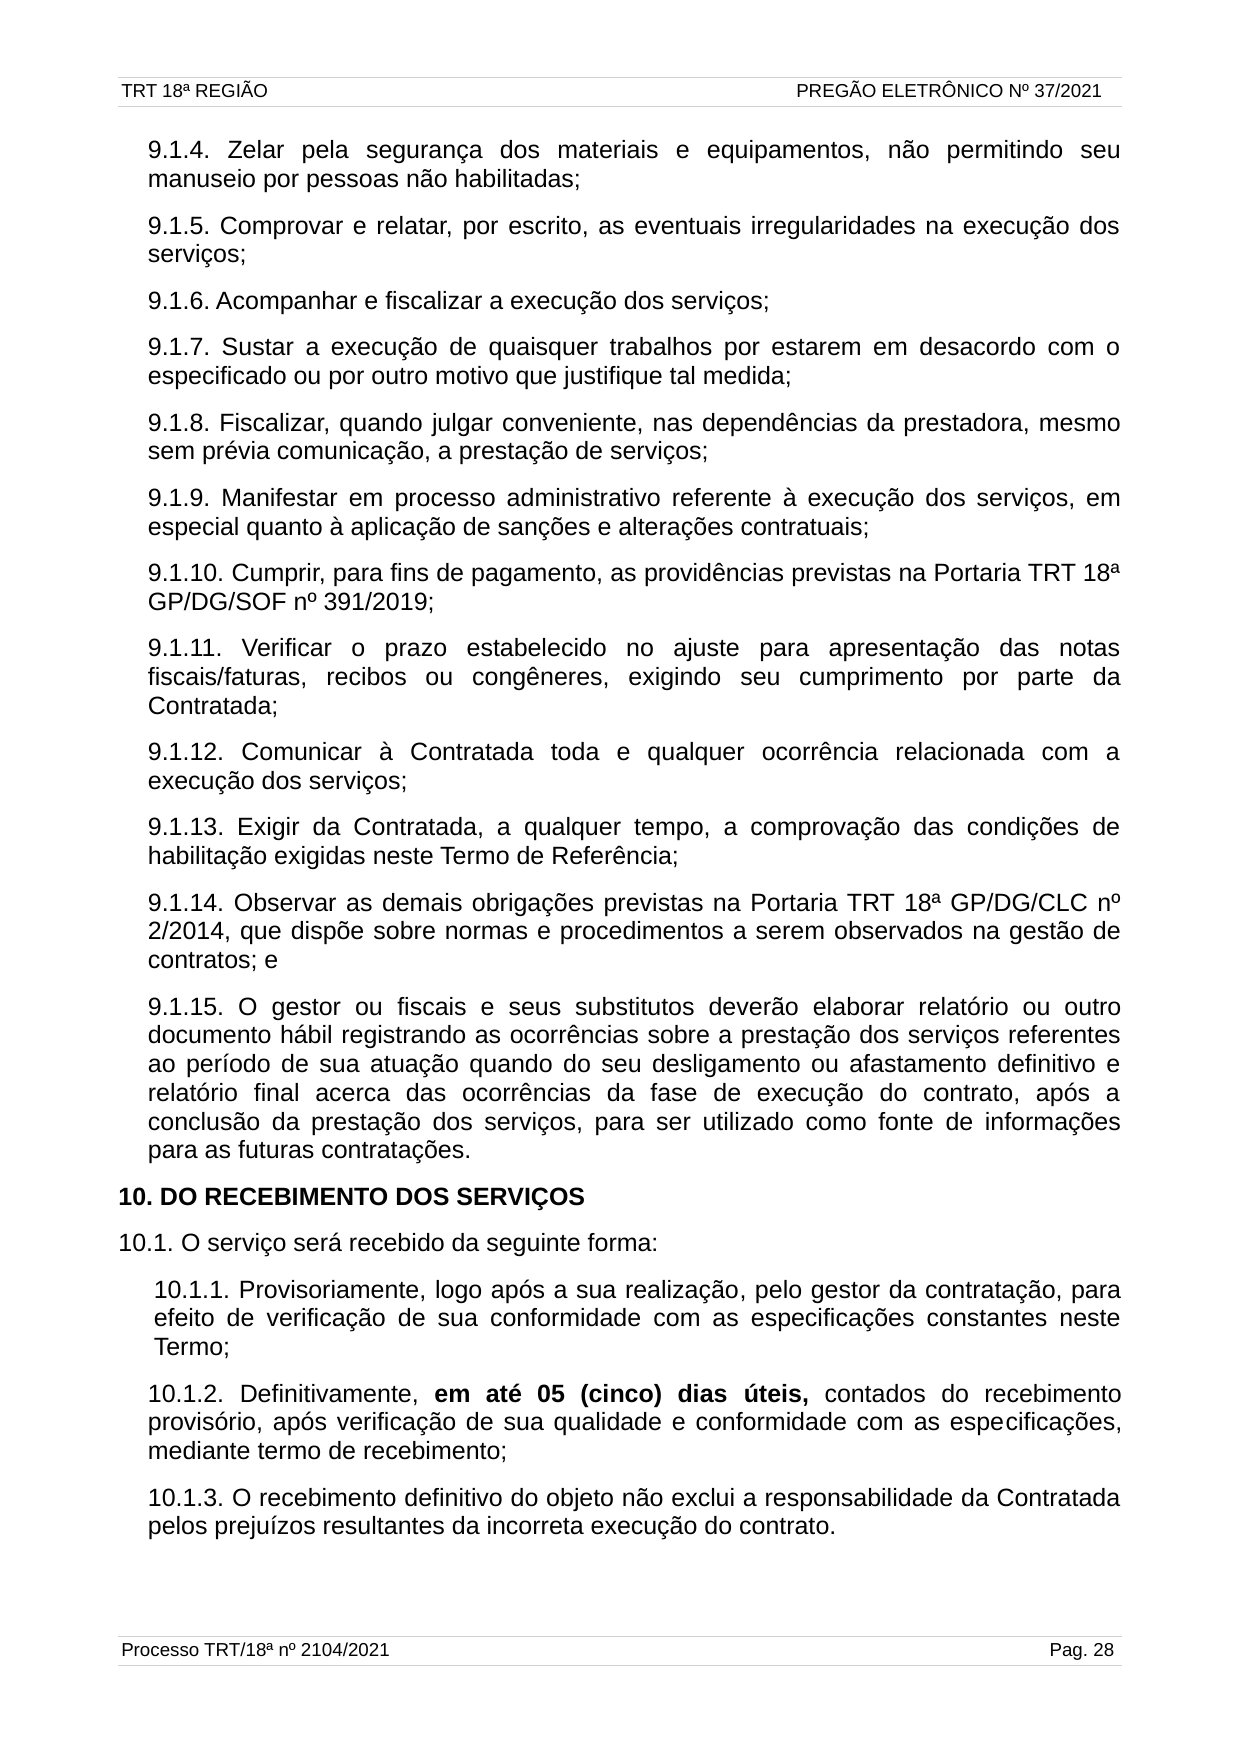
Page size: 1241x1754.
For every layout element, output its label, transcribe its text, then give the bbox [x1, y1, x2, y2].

text 9.1.4. Zelar pela segurança dos materiais e equipamentos, não permitindo seu manuseio por pessoas não habilitadas; [148, 136, 1122, 193]
text 9.1.5. Comprovar e relatar, por escrito, as eventuais irregularidades na execução dos serviços; [148, 211, 1122, 268]
text 9.1.6. Acompanhar e fiscalizar a execução dos serviços; [148, 286, 1122, 315]
text 10.1.2. Definitivamente, em até 05 (cinco) dias úteis, contados do recebimento provisório, após verificação de sua qualidade e conformidade com as especificações, mediante termo de recebimento; [148, 1379, 1122, 1465]
text 9.1.12. Comunicar à Contratada toda e qualquer ocorrência relacionada com a execução dos serviços; [148, 737, 1122, 795]
text 10. DO RECEBIMENTO DOS SERVIÇOS [118, 1182, 1122, 1211]
text 9.1.8. Fiscalizar, quando julgar conveniente, nas dependências da prestadora, mesmo sem prévia comunicação, a prestação de serviços; [148, 408, 1122, 465]
text 9.1.9. Manifestar em processo administrativo referente à execução dos serviços, em especial quanto à aplicação de sanções e alterações contratuais; [148, 483, 1122, 540]
text 10.1.3. O recebimento definitivo do objeto não exclui a responsabilidade da Contratada pelos prejuízos resultantes da incorreta execução do contrato. [148, 1483, 1122, 1540]
text 10.1. O serviço será recebido da seguinte forma: [118, 1228, 1122, 1257]
text 9.1.15. O gestor ou fiscais e seus substitutos deverão elaborar relatório ou outro documento hábil registrando as ocorrências sobre a prestação dos serviços referentes ao período de sua atuação quando do seu desligamento ou afastamento definitivo e relatório final acerca das ocorrências da fase de execução do contrato, após a conclusão da prestação dos serviços, para ser utilizado como fonte de informações para as futuras contratações. [148, 992, 1122, 1164]
text 9.1.10. Cumprir, para fins de pagamento, as providências previstas na Portaria TRT 18ª GP/DG/SOF nº 391/2019; [148, 558, 1122, 616]
text 9.1.14. Observar as demais obrigações previstas na Portaria TRT 18ª GP/DG/CLC nº 2/2014, que dispõe sobre normas e procedimentos a serem observados na gestão de contratos; e [148, 888, 1122, 974]
text 10.1.1. Provisoriamente, logo após a sua realização, pelo gestor da contratação, para efeito de verificação de sua conformidade com as especificações constantes neste Termo; [153, 1275, 1122, 1361]
text 9.1.11. Verificar o prazo estabelecido no ajuste para apresentação das notas fiscais/faturas, recibos ou congêneres, exigindo seu cumprimento por parte da Contratada; [148, 633, 1122, 719]
text 9.1.7. Sustar a execução de quaisquer trabalhos por estarem em desacordo com o especificado ou por outro motivo que justifique tal medida; [148, 332, 1122, 390]
text 9.1.13. Exigir da Contratada, a qualquer tempo, a comprovação das condições de habilitação exigidas neste Termo de Referência; [148, 812, 1122, 870]
